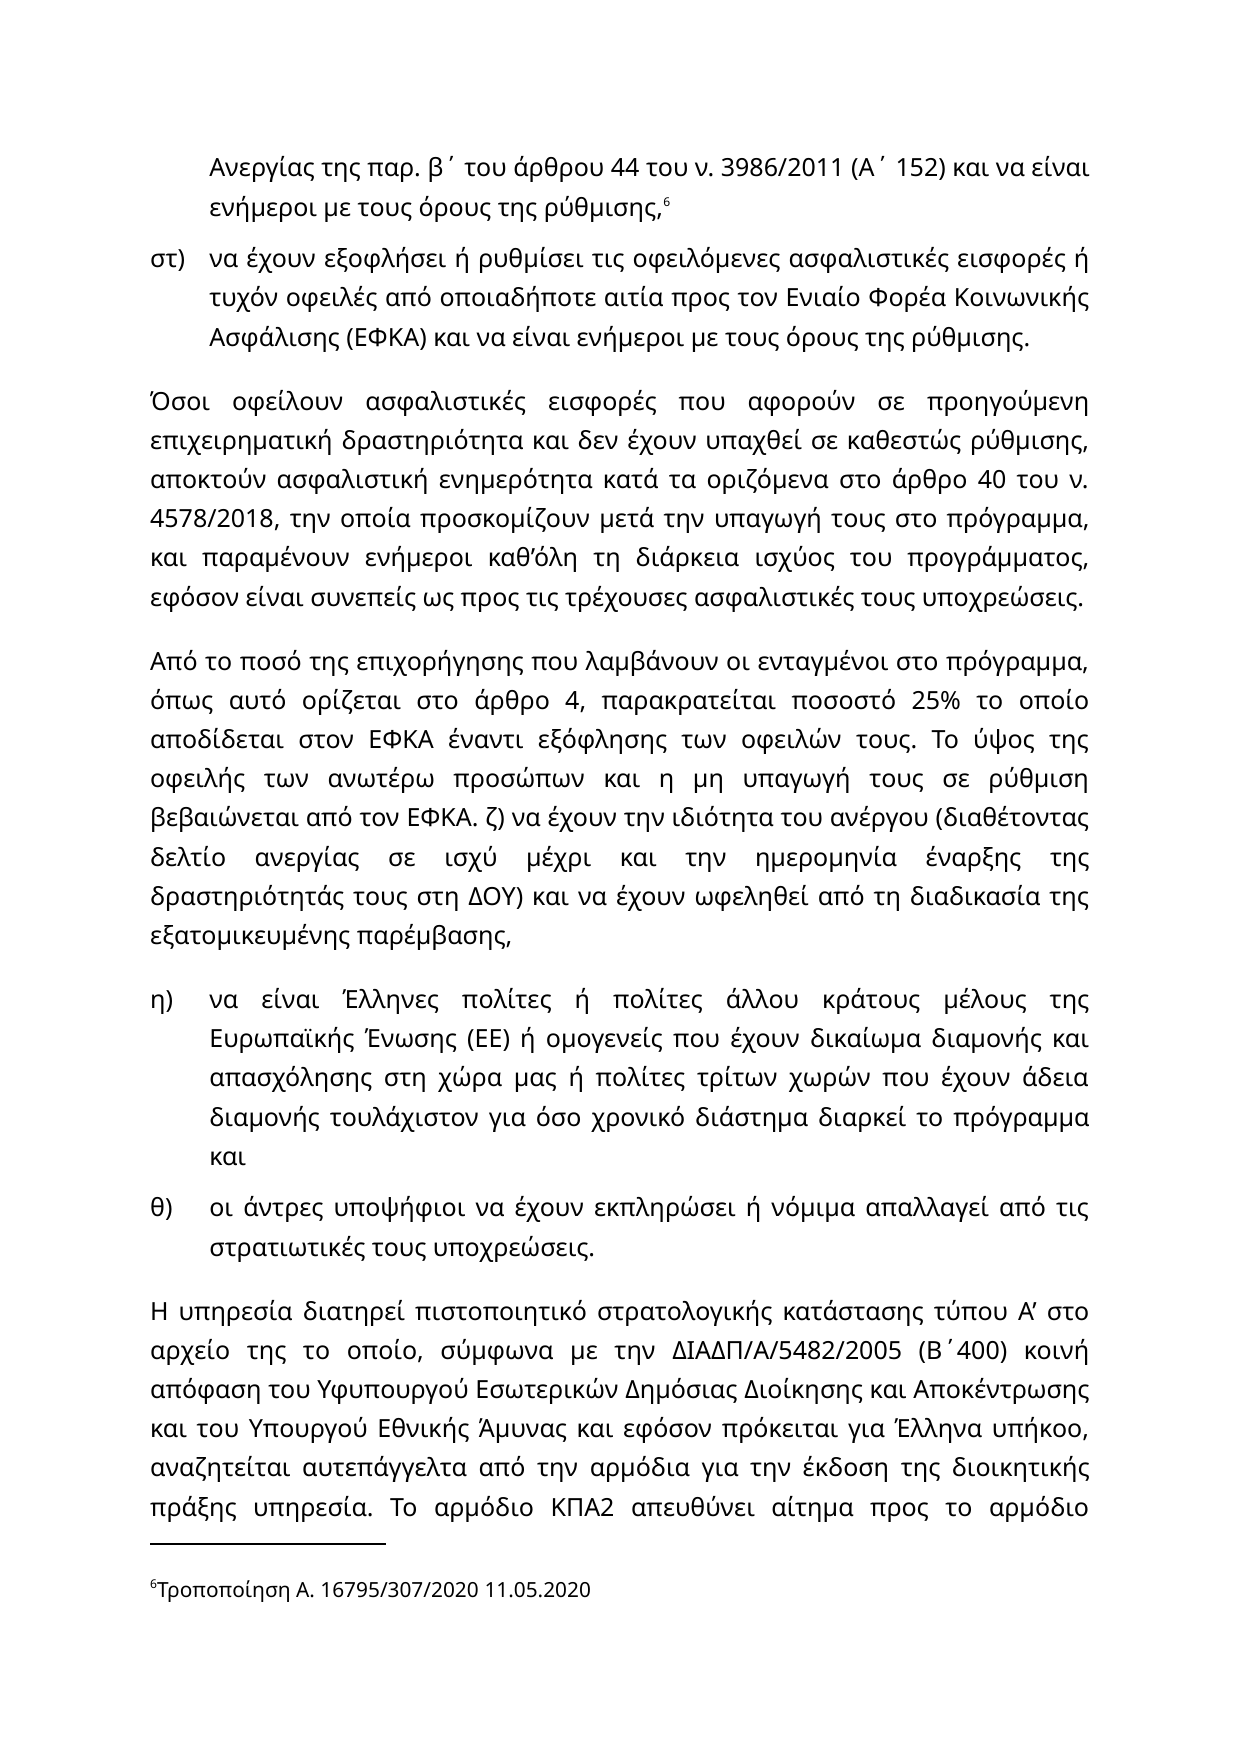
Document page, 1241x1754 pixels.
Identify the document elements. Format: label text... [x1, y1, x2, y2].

list στ) να έχουν εξοφλήσει ή ρυθμίσει τις οφειλόμενες ασφαλιστικές εισφορές ή τυχόν οφειλές από οποιαδήποτε αιτία προς τον Ενιαίο Φορέα Κοινωνικής Ασφάλισης (ΕΦΚΑ) και να είναι ενήμεροι με τους όρους της ρύθμισης. [150, 241, 1090, 353]
list θ) οι άντρες υποψήφιοι να έχουν εκπληρώσει ή νόμιμα απαλλαγεί από τις στρατιωτικές τους υποχρεώσεις. [150, 1190, 1090, 1263]
text Όσοι οφείλουν ασφαλιστικές εισφορές που αφορούν σε προηγούμενη επιχειρηματική δραστηριότητα και δεν έχουν υπαχθεί σε καθεστώς ρύθμισης, αποκτούν ασφαλιστική ενημερότητα κατά τα οριζόμενα στο άρθρο 40 του ν. 4578/2018, την οποία προσκομίζουν μετά την υπαγωγή τους στο πρόγραμμα, και παραμένουν ενήμεροι καθ’όλη τη διάρκεια ισχύος του προγράμματος, εφόσον είναι συνεπείς ως προς τις τρέχουσες ασφαλιστικές τους υποχρεώσεις. [150, 383, 1090, 613]
list η) να είναι Έλληνες πολίτες ή πολίτες άλλου κράτους μέλους της Ευρωπαϊκής Ένωσης (ΕΕ) ή ομογενείς που έχουν δικαίωμα διαμονής και απασχόλησης στη χώρα μας ή πολίτες τρίτων χωρών που έχουν άδεια διαμονής τουλάχιστον για όσο χρονικό διάστημα διαρκεί το πρόγραμμα και [150, 982, 1090, 1172]
list Ανεργίας της παρ. β΄ του άρθρου 44 του ν. 3986/2011 (Α΄ 152) και να είναι ενήμεροι με τους όρους της ρύθμισης, [150, 150, 1090, 223]
text Από το ποσό της επιχορήγησης που λαμβάνουν οι ενταγμένοι στο πρόγραμμα, όπως αυτό ορίζεται στο άρθρο 4, παρακρατείται ποσοστό 25% το οποίο αποδίδεται στον ΕΦΚΑ έναντι εξόφλησης των οφειλών τους. Το ύψος της οφειλής των ανωτέρω προσώπων και η μη υπαγωγή τους σε ρύθμιση βεβαιώνεται από τον ΕΦΚΑ. ζ) να έχουν την ιδιότητα του ανέργου (διαθέτοντας δελτίο ανεργίας σε ισχύ μέχρι και την ημερομηνία έναρξης της δραστηριότητάς τους στη ΔΟΥ) και να έχουν ωφεληθεί από τη διαδικασία της εξατομικευμένης παρέμβασης, [150, 643, 1090, 952]
text Τροποποίηση A. 16795/307/2020 11.05.2020 [150, 1576, 1090, 1604]
text H υπηρεσία διατηρεί πιστοποιητικό στρατολογικής κατάστασης τύπου Α’ στο αρχείο της το οποίο, σύμφωνα με την ΔΙΑΔΠ/Α/5482/2005 (Β΄400) κοινή απόφαση του Υφυπουργού Εσωτερικών Δημόσιας Διοίκησης και Αποκέντρωσης και του Υπουργού Εθνικής Άμυνας και εφόσον πρόκειται για Έλληνα υπήκοο, αναζητείται αυτεπάγγελτα από την αρμόδια για την έκδοση της διοικητικής πράξης υπηρεσία. Το αρμόδιο ΚΠΑ2 απευθύνει αίτημα προς το αρμόδιο [150, 1293, 1090, 1523]
